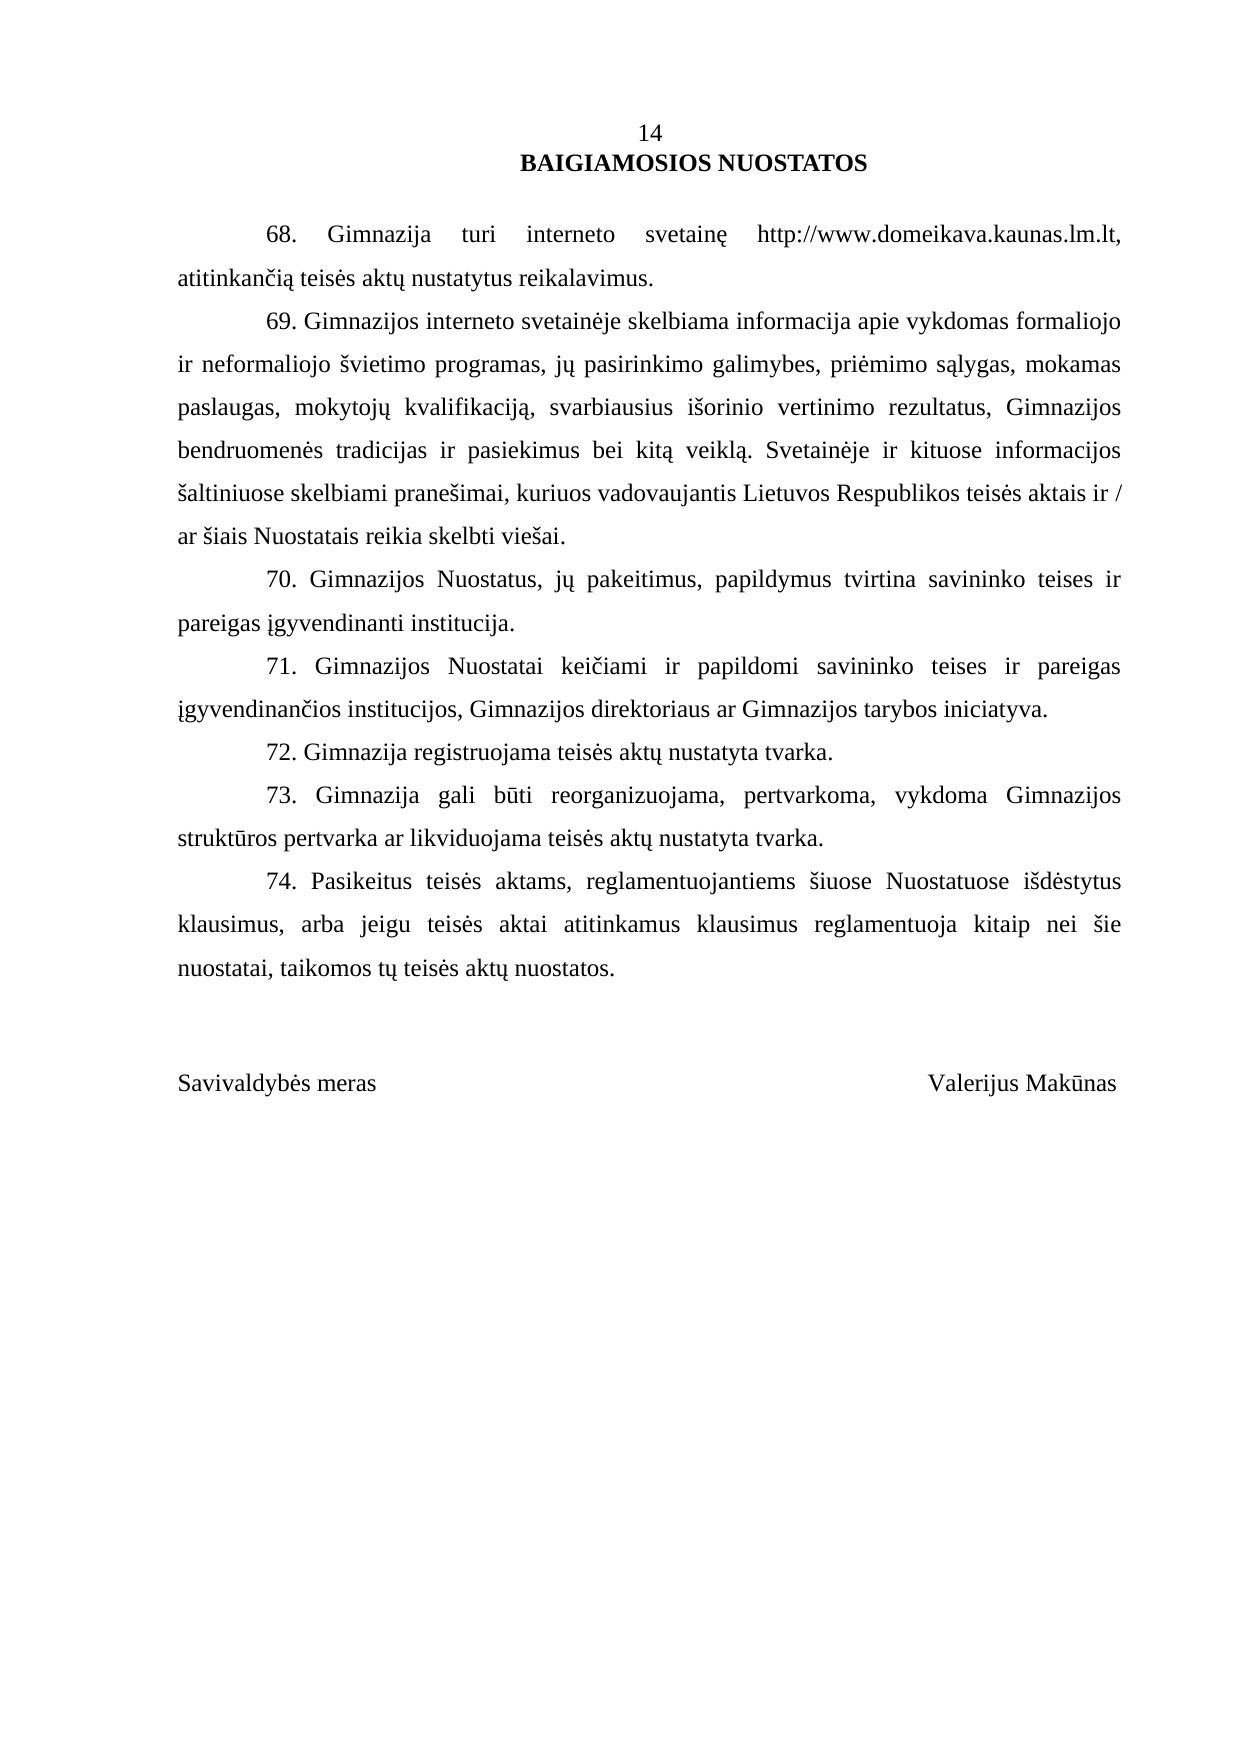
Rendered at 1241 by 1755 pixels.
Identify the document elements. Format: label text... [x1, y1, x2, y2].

text 74. Pasikeitus teisės aktams, reglamentuojantiems šiuose Nuostatuose išdėstytus klausimus, arba jeigu teisės aktai atitinkamus klausimus reglamentuoja kitaip nei šie nuostatai, taikomos tų teisės aktų nuostatos. [177, 866, 1122, 981]
text Savivaldybės meras Valerijus Makūnas [177, 1068, 1122, 1096]
text 73. Gimnazija gali būti reorganizuojama, pertvarkoma, vykdoma Gimnazijos struktūros pertvarka ar likviduojama teisės aktų nustatyta tvarka. [177, 780, 1122, 852]
text 68. Gimnazija turi interneto svetainę http://www.domeikava.kaunas.lm.lt, atitinkančią teisės aktų nustatytus reikalavimus. [177, 219, 1122, 291]
text 69. Gimnazijos interneto svetainėje skelbiama informacija apie vykdomas formaliojo ir neformaliojo švietimo programas, jų pasirinkimo galimybes, priėmimo sąlygas, mokamas paslaugas, mokytojų kvalifikaciją, svarbiausius išorinio vertinimo rezultatus, Gimnazijos bendruomenės tradicijas ir pasiekimus bei kitą veiklą. Svetainėje ir kituose informacijos šaltiniuose skelbiami pranešimai, kuriuos vadovaujantis Lietuvos Respublikos teisės aktais ir / ar šiais Nuostatais reikia skelbti viešai. [177, 306, 1122, 550]
text BAIGIAMOSIOS NUOSTATOS [177, 148, 1122, 176]
text 70. Gimnazijos Nuostatus, jų pakeitimus, papildymus tvirtina savininko teises ir pareigas įgyvendinanti institucija. [177, 564, 1122, 636]
text 72. Gimnazija registruojama teisės aktų nustatyta tvarka. [177, 737, 1122, 766]
text 71. Gimnazijos Nuostatai keičiami ir papildomi savininko teises ir pareigas įgyvendinančios institucijos, Gimnazijos direktoriaus ar Gimnazijos tarybos iniciatyva. [177, 651, 1122, 723]
